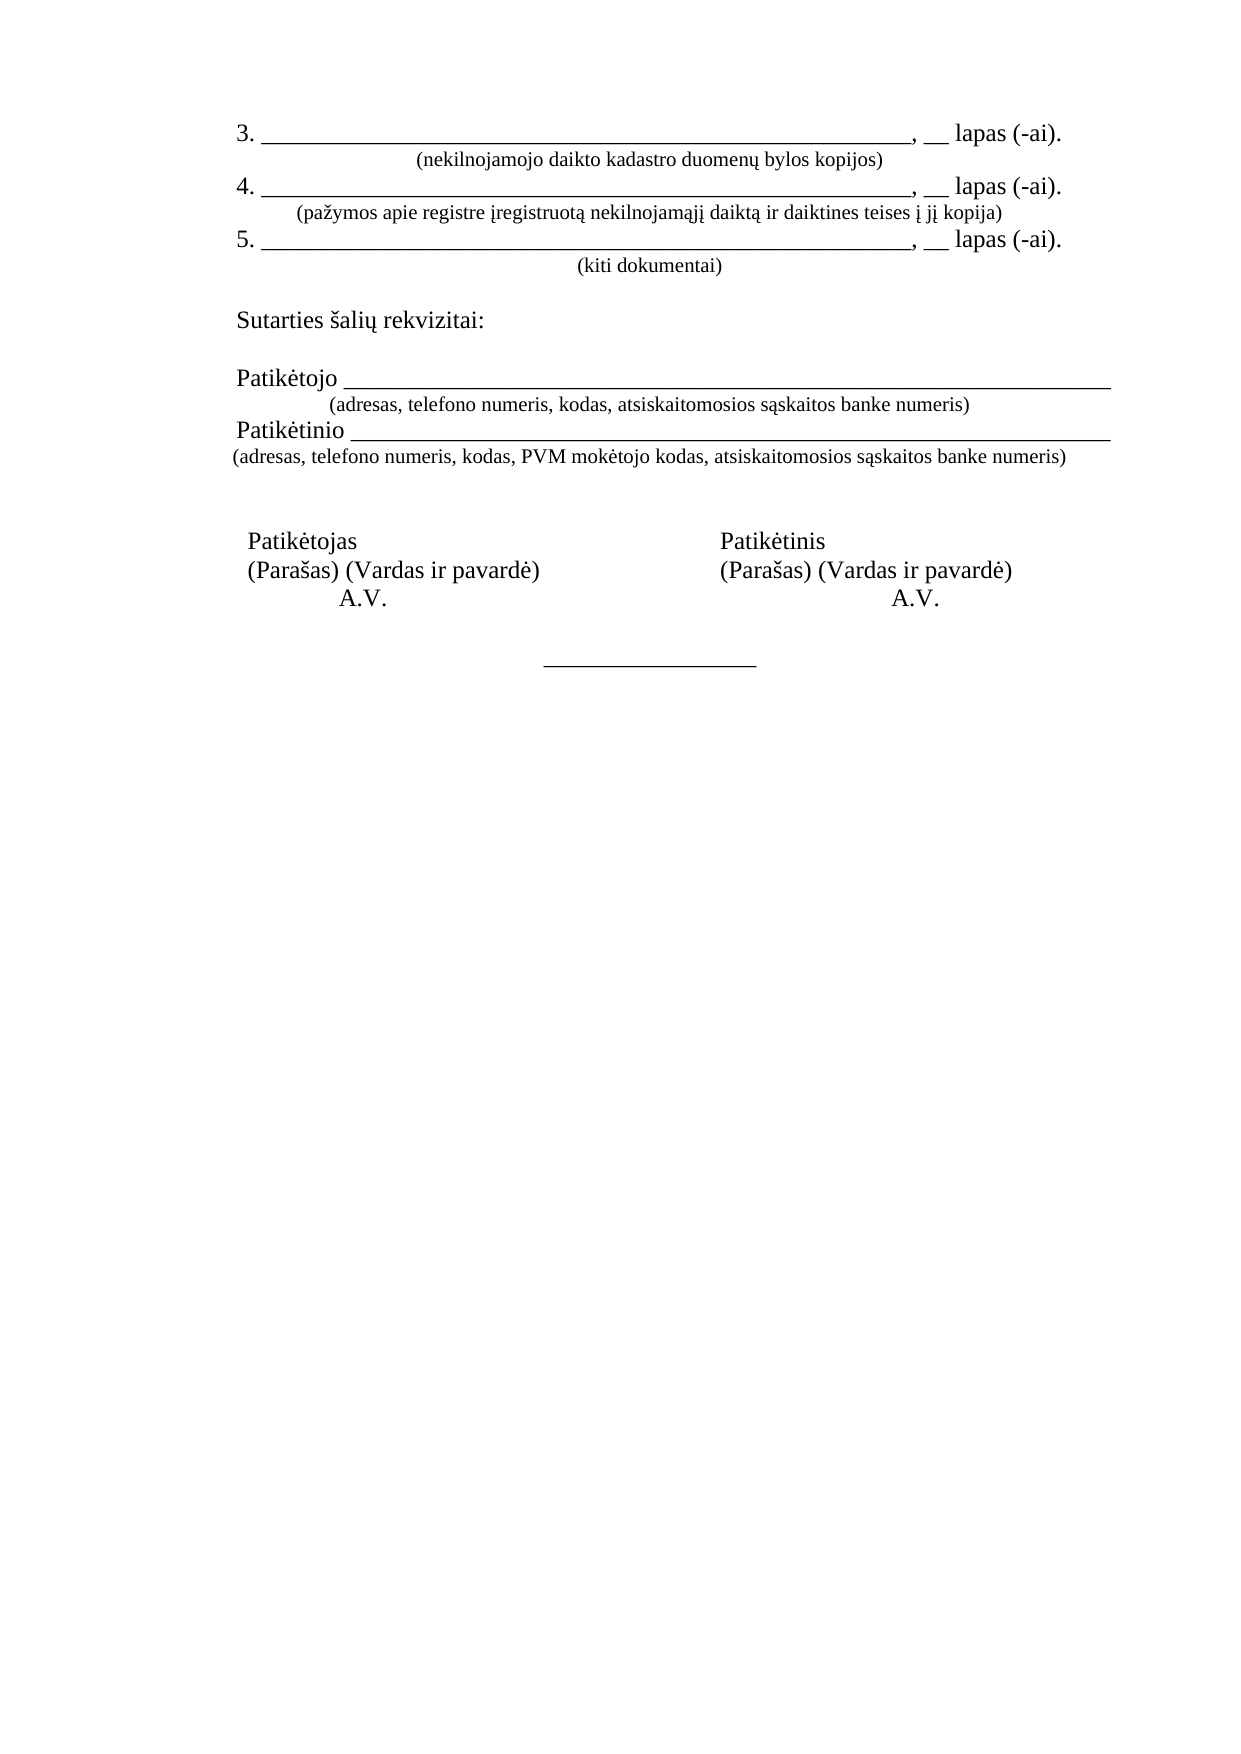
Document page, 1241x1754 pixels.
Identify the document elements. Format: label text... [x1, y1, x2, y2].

text Sutarties šalių rekvizitai: [177, 305, 1122, 334]
table_header Patikėtinis (Parašas) (Vardas ir pavardė) A.V. [650, 526, 1122, 612]
text (adresas, telefono numeris, kodas, atsiskaitomosios sąskaitos banke numeris) [177, 392, 1122, 416]
text 5. ____________________________________________________, __ lapas (-ai). [177, 224, 1122, 252]
text (adresas, telefono numeris, kodas, PVM mokėtojo kodas, atsiskaitomosios sąskaitos banke numeris) [177, 444, 1122, 468]
text Patikėtinio [177, 416, 1122, 444]
text (kiti dokumentai) [177, 252, 1122, 277]
text 4. ____________________________________________________, __ lapas (-ai). [177, 171, 1122, 200]
text _________________ [177, 641, 1122, 670]
text (nekilnojamojo daikto kadastro duomenų bylos kopijos) [177, 147, 1122, 171]
text (pažymos apie registre įregistruotą nekilnojamąjį daiktą ir daiktines teises į jį kopija) [177, 200, 1122, 224]
text 3. ____________________________________________________, __ lapas (-ai). [177, 118, 1122, 147]
table_header Patikėtojas (Parašas) (Vardas ir pavardė) A.V. [177, 526, 649, 612]
text Patikėtojo [177, 363, 1122, 392]
